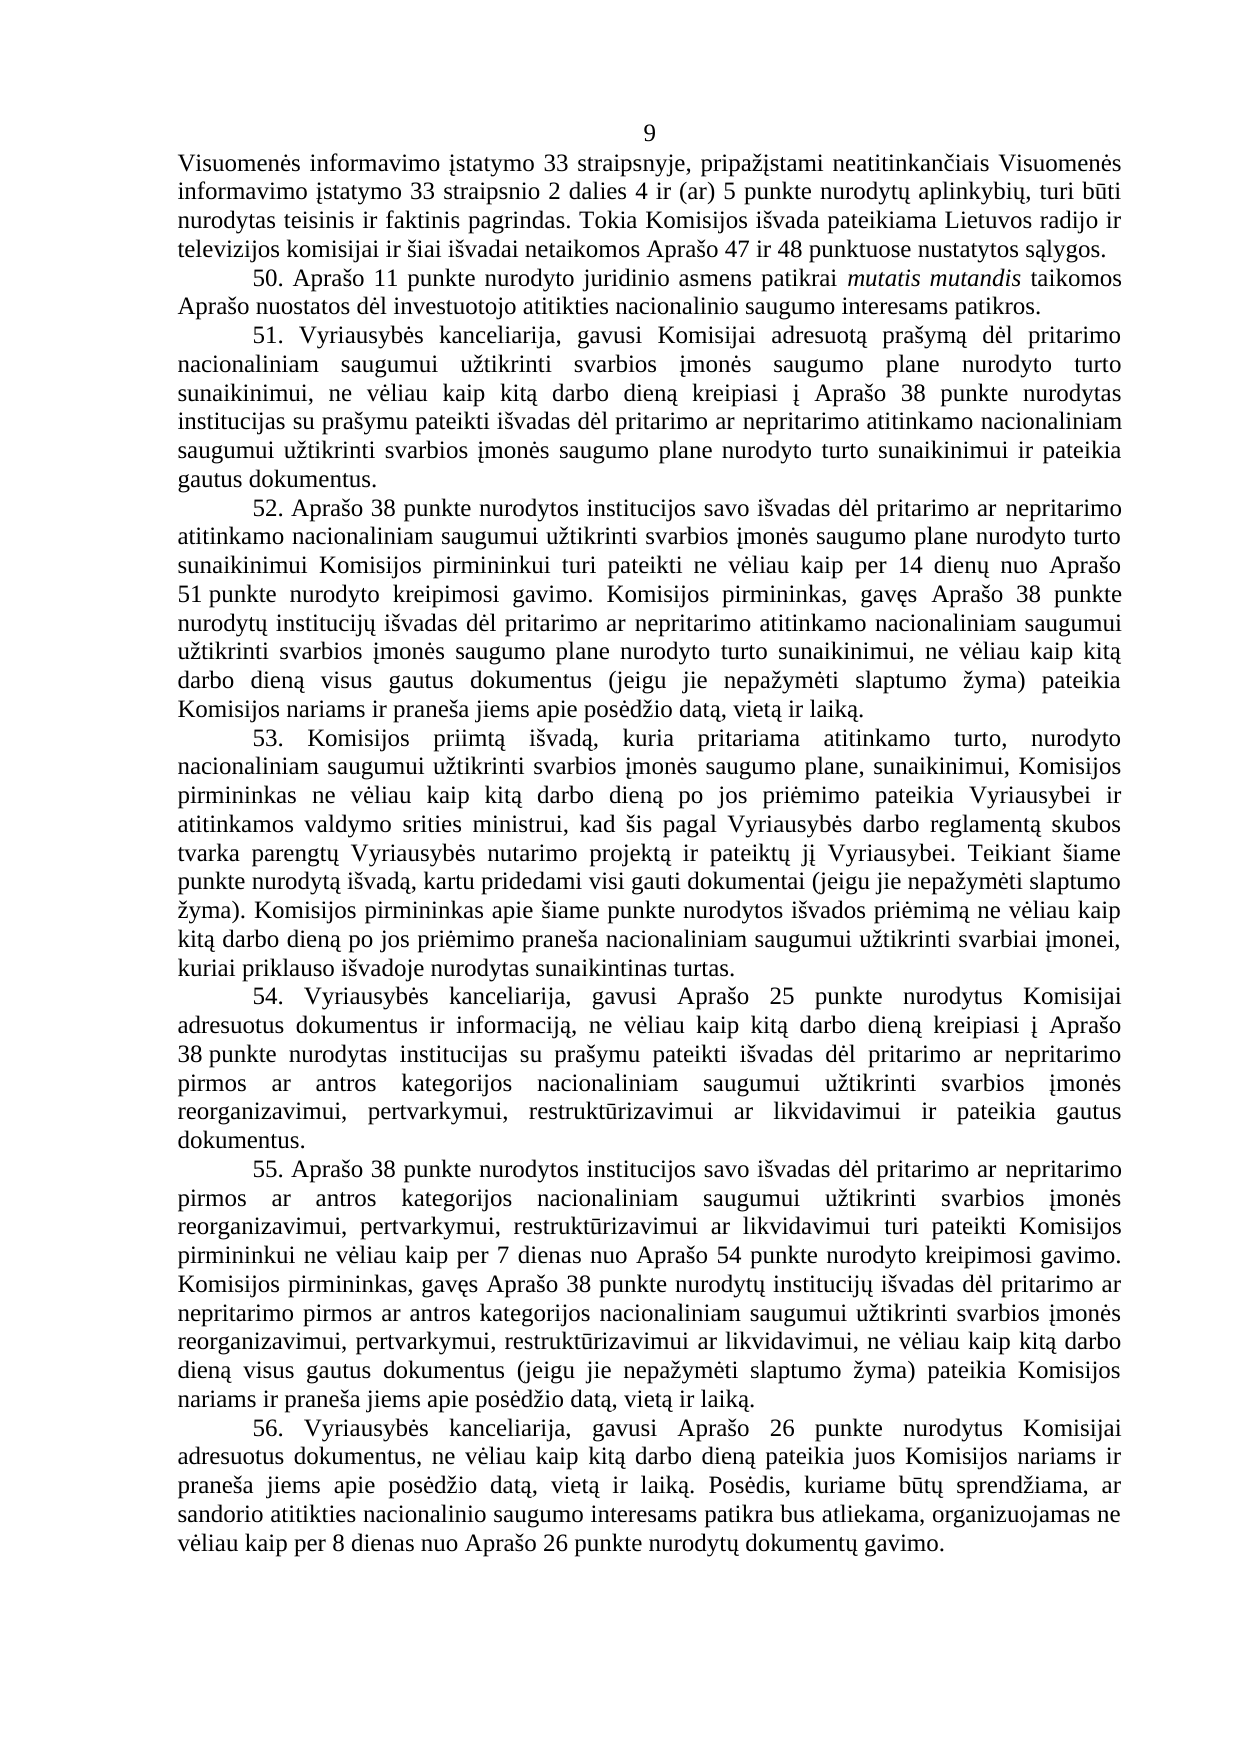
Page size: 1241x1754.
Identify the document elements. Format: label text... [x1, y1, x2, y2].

text 51. Vyriausybės kanceliarija, gavusi Komisijai adresuotą prašymą dėl pritarimo nacionaliniam saugumui užtikrinti svarbios įmonės saugumo plane nurodyto turto sunaikinimui, ne vėliau kaip kitą darbo dieną kreipiasi į Aprašo 38 punkte nurodytas institucijas su prašymu pateikti išvadas dėl pritarimo ar nepritarimo atitinkamo nacionaliniam saugumui užtikrinti svarbios įmonės saugumo plane nurodyto turto sunaikinimui ir pateikia gautus dokumentus. [177, 320, 1122, 493]
text 52. Aprašo 38 punkte nurodytos institucijos savo išvadas dėl pritarimo ar nepritarimo atitinkamo nacionaliniam saugumui užtikrinti svarbios įmonės saugumo plane nurodyto turto sunaikinimui Komisijos pirmininkui turi pateikti ne vėliau kaip per 14 dienų nuo Aprašo 51 punkte nurodyto kreipimosi gavimo. Komisijos pirmininkas, gavęs Aprašo 38 punkte nurodytų institucijų išvadas dėl pritarimo ar nepritarimo atitinkamo nacionaliniam saugumui užtikrinti svarbios įmonės saugumo plane nurodyto turto sunaikinimui, ne vėliau kaip kitą darbo dieną visus gautus dokumentus (jeigu jie nepažymėti slaptumo žyma) pateikia Komisijos nariams ir praneša jiems apie posėdžio datą, vietą ir laiką. [177, 493, 1122, 723]
text Visuomenės informavimo įstatymo 33 straipsnyje, pripažįstami neatitinkančiais Visuomenės informavimo įstatymo 33 straipsnio 2 dalies 4 ir (ar) 5 punkte nurodytų aplinkybių, turi būti nurodytas teisinis ir faktinis pagrindas. Tokia Komisijos išvada pateikiama Lietuvos radijo ir televizijos komisijai ir šiai išvadai netaikomos Aprašo 47 ir 48 punktuose nustatytos sąlygos. [177, 148, 1122, 263]
text 55. Aprašo 38 punkte nurodytos institucijos savo išvadas dėl pritarimo ar nepritarimo pirmos ar antros kategorijos nacionaliniam saugumui užtikrinti svarbios įmonės reorganizavimui, pertvarkymui, restruktūrizavimui ar likvidavimui turi pateikti Komisijos pirmininkui ne vėliau kaip per 7 dienas nuo Aprašo 54 punkte nurodyto kreipimosi gavimo. Komisijos pirmininkas, gavęs Aprašo 38 punkte nurodytų institucijų išvadas dėl pritarimo ar nepritarimo pirmos ar antros kategorijos nacionaliniam saugumui užtikrinti svarbios įmonės reorganizavimui, pertvarkymui, restruktūrizavimui ar likvidavimui, ne vėliau kaip kitą darbo dieną visus gautus dokumentus (jeigu jie nepažymėti slaptumo žyma) pateikia Komisijos nariams ir praneša jiems apie posėdžio datą, vietą ir laiką. [177, 1154, 1122, 1413]
text 56. Vyriausybės kanceliarija, gavusi Aprašo 26 punkte nurodytus Komisijai adresuotus dokumentus, ne vėliau kaip kitą darbo dieną pateikia juos Komisijos nariams ir praneša jiems apie posėdžio datą, vietą ir laiką. Posėdis, kuriame būtų sprendžiama, ar sandorio atitikties nacionalinio saugumo interesams patikra bus atliekama, organizuojamas ne vėliau kaip per 8 dienas nuo Aprašo 26 punkte nurodytų dokumentų gavimo. [177, 1413, 1122, 1556]
text 54. Vyriausybės kanceliarija, gavusi Aprašo 25 punkte nurodytus Komisijai adresuotus dokumentus ir informaciją, ne vėliau kaip kitą darbo dieną kreipiasi į Aprašo 38 punkte nurodytas institucijas su prašymu pateikti išvadas dėl pritarimo ar nepritarimo pirmos ar antros kategorijos nacionaliniam saugumui užtikrinti svarbios įmonės reorganizavimui, pertvarkymui, restruktūrizavimui ar likvidavimui ir pateikia gautus dokumentus. [177, 981, 1122, 1154]
text 50. Aprašo 11 punkte nurodyto juridinio asmens patikrai mutatis mutandis taikomos Aprašo nuostatos dėl investuotojo atitikties nacionalinio saugumo interesams patikros. [177, 263, 1122, 320]
text 53. Komisijos priimtą išvadą, kuria pritariama atitinkamo turto, nurodyto nacionaliniam saugumui užtikrinti svarbios įmonės saugumo plane, sunaikinimui, Komisijos pirmininkas ne vėliau kaip kitą darbo dieną po jos priėmimo pateikia Vyriausybei ir atitinkamos valdymo srities ministrui, kad šis pagal Vyriausybės darbo reglamentą skubos tvarka parengtų Vyriausybės nutarimo projektą ir pateiktų jį Vyriausybei. Teikiant šiame punkte nurodytą išvadą, kartu pridedami visi gauti dokumentai (jeigu jie nepažymėti slaptumo žyma). Komisijos pirmininkas apie šiame punkte nurodytos išvados priėmimą ne vėliau kaip kitą darbo dieną po jos priėmimo praneša nacionaliniam saugumui užtikrinti svarbiai įmonei, kuriai priklauso išvadoje nurodytas sunaikintinas turtas. [177, 723, 1122, 981]
